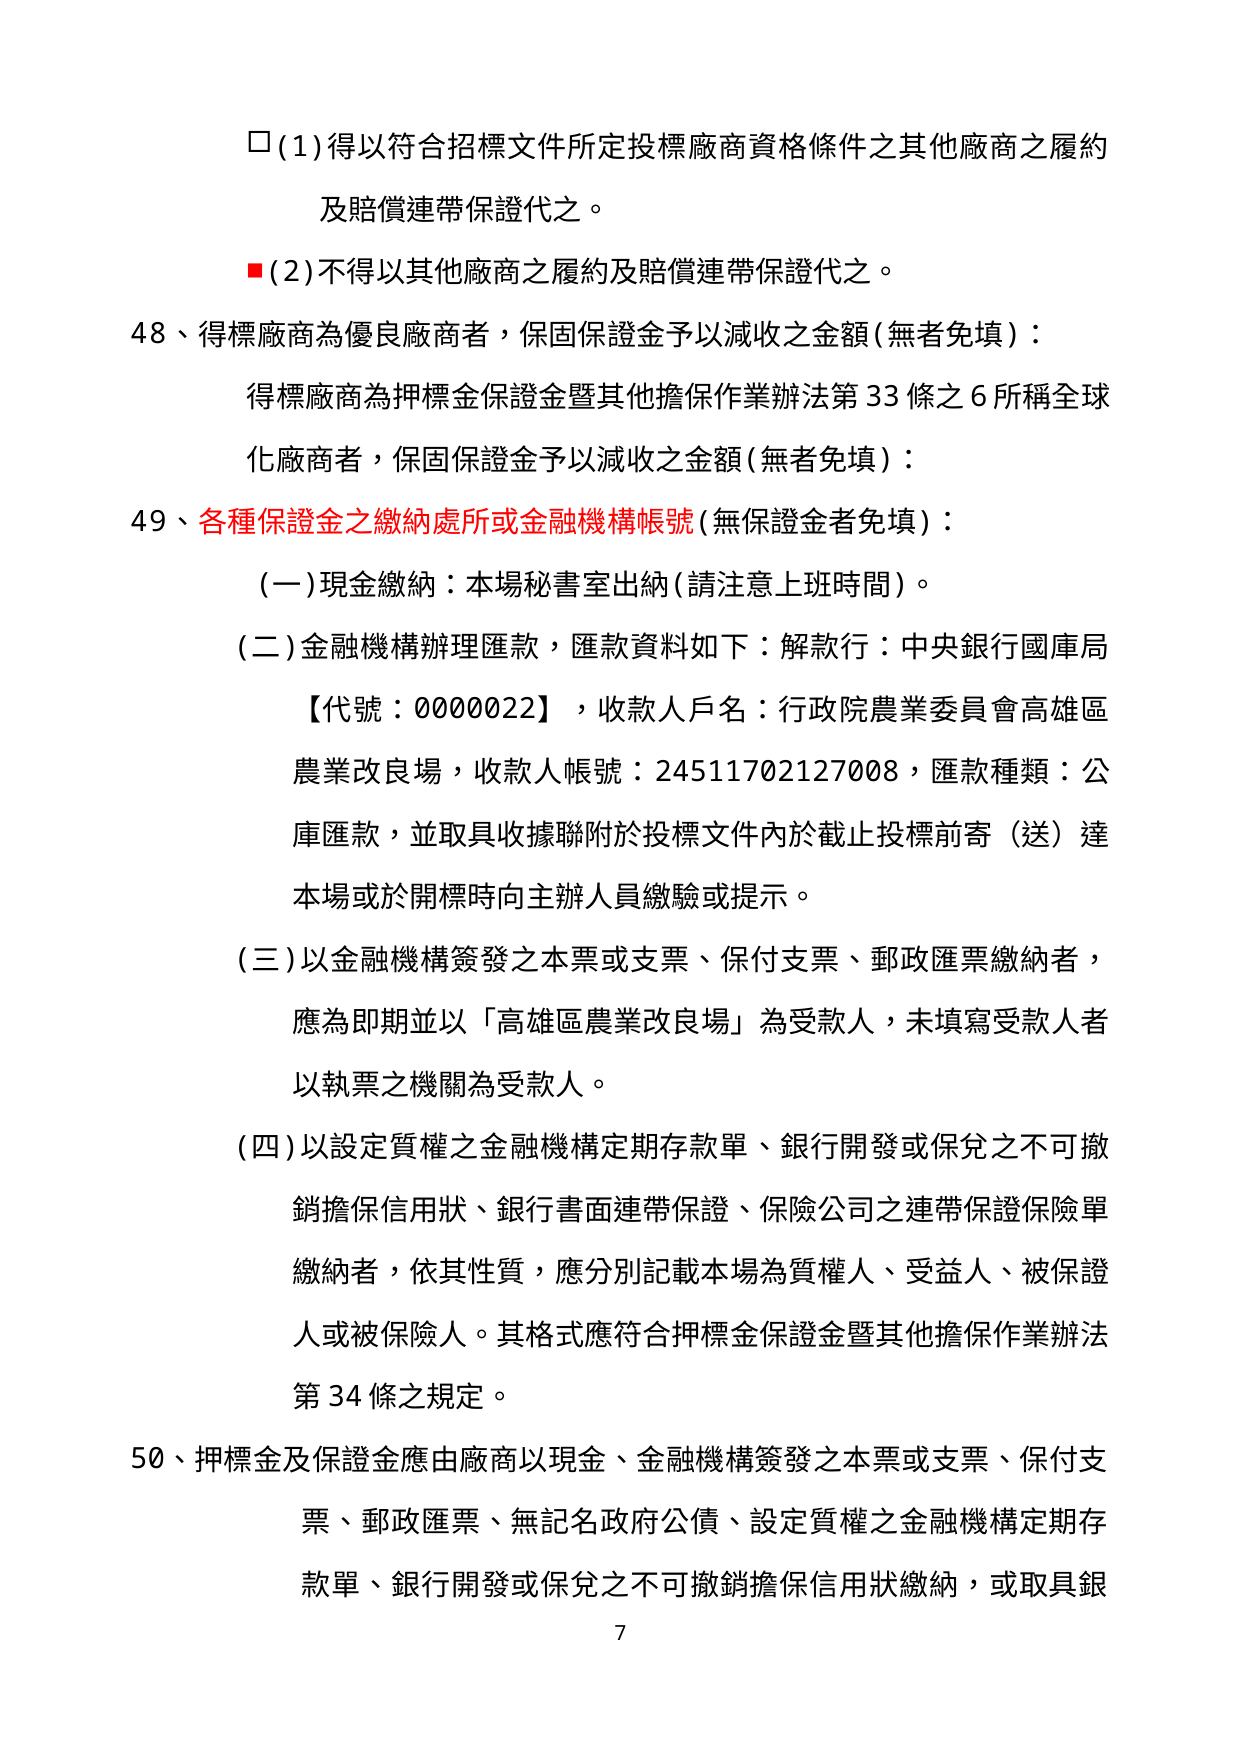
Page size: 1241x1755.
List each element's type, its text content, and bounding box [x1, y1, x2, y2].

text (三)以金融機構簽發之本票或支票、保付支票、郵政匯票繳納者，應為即期並以「高雄區農業改良場」為受款人，未填寫受款人者以執票之機關為受款人。 [233, 916, 1110, 1103]
text (四)以設定質權之金融機構定期存款單、銀行開發或保兌之不可撤銷擔保信用狀、銀行書面連帶保證、保險公司之連帶保證保險單繳納者，依其性質，應分別記載本場為質權人、受益人、被保證人或被保險人。其格式應符合押標金保證金暨其他擔保作業辦法第34條之規定。 [233, 1103, 1110, 1416]
list 押標金及保證金應由廠商以現金、金融機構簽發之本票或支票、保付支票、郵政匯票、無記名政府公債、設定質權之金融機構定期存款單、銀行開發或保兌之不可撤銷擔保信用狀繳納，或取具銀 [130, 1416, 1110, 1603]
text ■(2)不得以其他廠商之履約及賠償連帶保證代之。 [246, 228, 1110, 291]
list 各種保證金之繳納處所或金融機構帳號(無保證金者免填)： [130, 478, 1110, 541]
text 得標廠商為押標金保證金暨其他擔保作業辦法第33條之6所稱全球 [130, 353, 1110, 416]
text (二)金融機構辦理匯款，匯款資料如下：解款行：中央銀行國庫局【代號：0000022】，收款人戶名：行政院農業委員會高雄區農業改良場，收款人帳號：24511702127008，匯款種類：公庫匯款，並取具收據聯附於投標文件內於截止投標前寄（送）達本場或於開標時向主辦人員繳驗或提示。 [233, 603, 1110, 916]
text (一)現金繳納：本場秘書室出納(請注意上班時間)。 [115, 541, 1110, 603]
list 得標廠商為優良廠商者，保固保證金予以減收之金額(無者免填)： [130, 291, 1110, 353]
text 化廠商者，保固保證金予以減收之金額(無者免填)： [130, 416, 1110, 478]
text (1)得以符合招標文件所定投標廠商資格條件之其他廠商之履約及賠償連帶保證代之。 [246, 103, 1110, 228]
